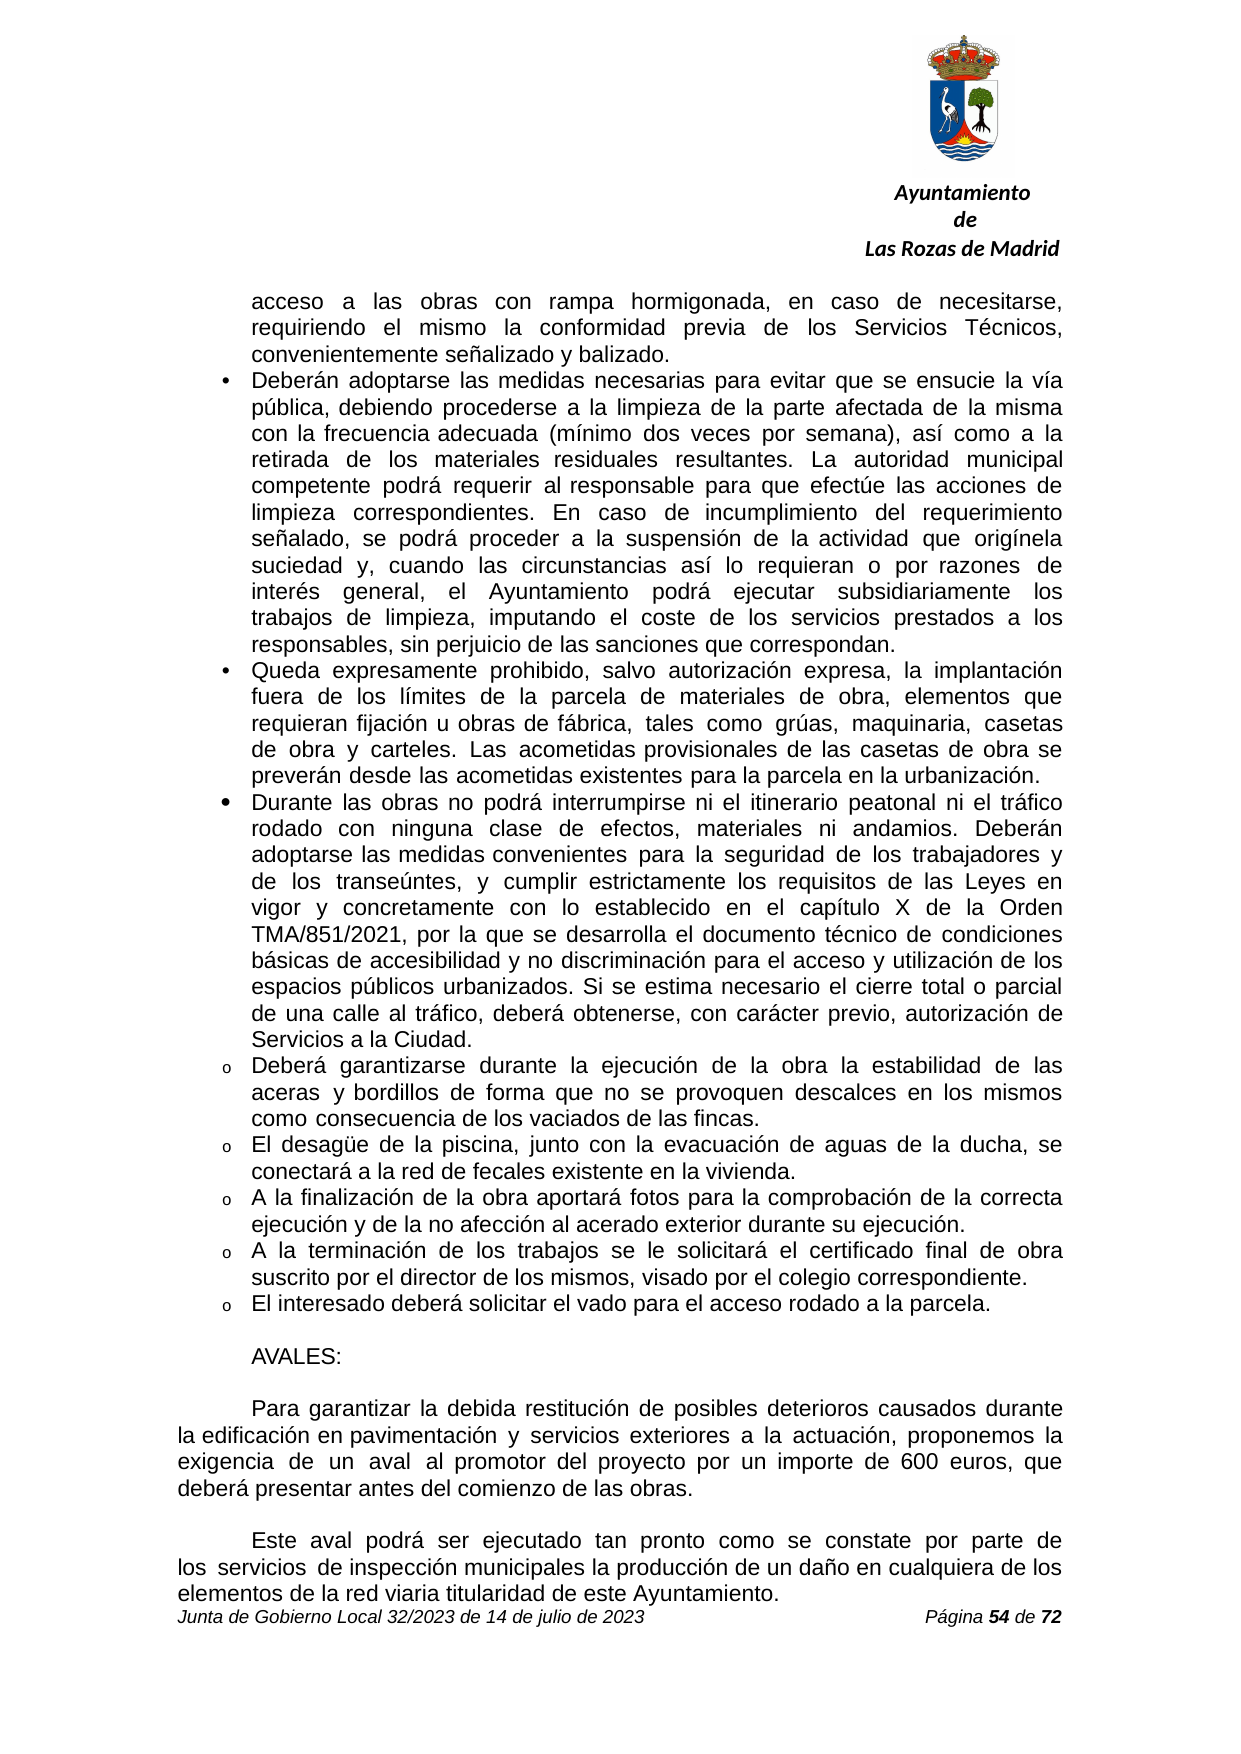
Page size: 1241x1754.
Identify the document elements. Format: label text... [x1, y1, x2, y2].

text Para garantizar la debida restitución de posibles deterioros causados durante la edificación en pavimentación y servicios exteriores a la actuación, proponemos la exigencia de un aval al promotor del proyecto por un importe de 600 euros, que deberá presentar antes del comienzo de las obras. [177, 1395, 1063, 1501]
text Este aval podrá ser ejecutado tan pronto como se constate por parte de los servicios de inspección municipales la producción de un daño en cualquiera de los elementos de la red viaria titularidad de este Ayuntamiento. [177, 1527, 1063, 1606]
list Durante las obras no podrá interrumpirse ni el itinerario peatonal ni el tráfico rodado con ninguna clase de efectos, materiales ni andamios. Deberán adoptarse las medidas convenientes para la seguridad de los trabajadores y de los transeúntes, y cumplir estrictamente los requisitos de las Leyes en vigor y concretamente con lo establecido en el capítulo X de la Orden TMA/851/2021, por la que se desarrolla el documento técnico de condiciones básicas de accesibilidad y no discriminación para el acceso y utilización de los espacios públicos urbanizados. Si se estima necesario el cierre total o parcial de una calle al tráfico, deberá obtenerse, con carácter previo, autorización de Servicios a la Ciudad. [222, 789, 1063, 1052]
list Deberá garantizarse durante la ejecución de la obra la estabilidad de las aceras y bordillos de forma que no se provoquen descalces en los mismos como consecuencia de los vaciados de las fincas. [222, 1052, 1063, 1131]
list Deberán adoptarse las medidas necesarias para evitar que se ensucie la vía pública, debiendo procederse a la limpieza de la parte afectada de la misma con la frecuencia adecuada (mínimo dos veces por semana), así como a la retirada de los materiales residuales resultantes. La autoridad municipal competente podrá requerir al responsable para que efectúe las acciones de limpieza correspondientes. En caso de incumplimiento del requerimiento señalado, se podrá proceder a la suspensión de la actividad que origínela suciedad y, cuando las circunstancias así lo requieran o por razones de interés general, el Ayuntamiento podrá ejecutar subsidiariamente los trabajos de limpieza, imputando el coste de los servicios prestados a los responsables, sin perjuicio de las sanciones que correspondan. [222, 367, 1063, 657]
list A la finalización de la obra aportará fotos para la comprobación de la correcta ejecución y de la no afección al acerado exterior durante su ejecución. [222, 1184, 1063, 1237]
list El interesado deberá solicitar el vado para el acceso rodado a la parcela. [222, 1290, 1063, 1316]
text AVALES: [177, 1343, 1063, 1369]
list Queda expresamente prohibido, salvo autorización expresa, la implantación fuera de los límites de la parcela de materiales de obra, elementos que requieran fijación u obras de fábrica, tales como grúas, maquinaria, casetas de obra y carteles. Las acometidas provisionales de las casetas de obra se preverán desde las acometidas existentes para la parcela en la urbanización. [222, 657, 1063, 789]
list El desagüe de la piscina, junto con la evacuación de aguas de la ducha, se conectará a la red de fecales existente en la vivienda. [222, 1131, 1063, 1184]
list A la terminación de los trabajos se le solicitará el certificado final de obra suscrito por el director de los mismos, visado por el colegio correspondiente. [222, 1237, 1063, 1290]
list acceso a las obras con rampa hormigonada, en caso de necesitarse, requiriendo el mismo la conformidad previa de los Servicios Técnicos, convenientemente señalizado y balizado. [222, 288, 1063, 367]
